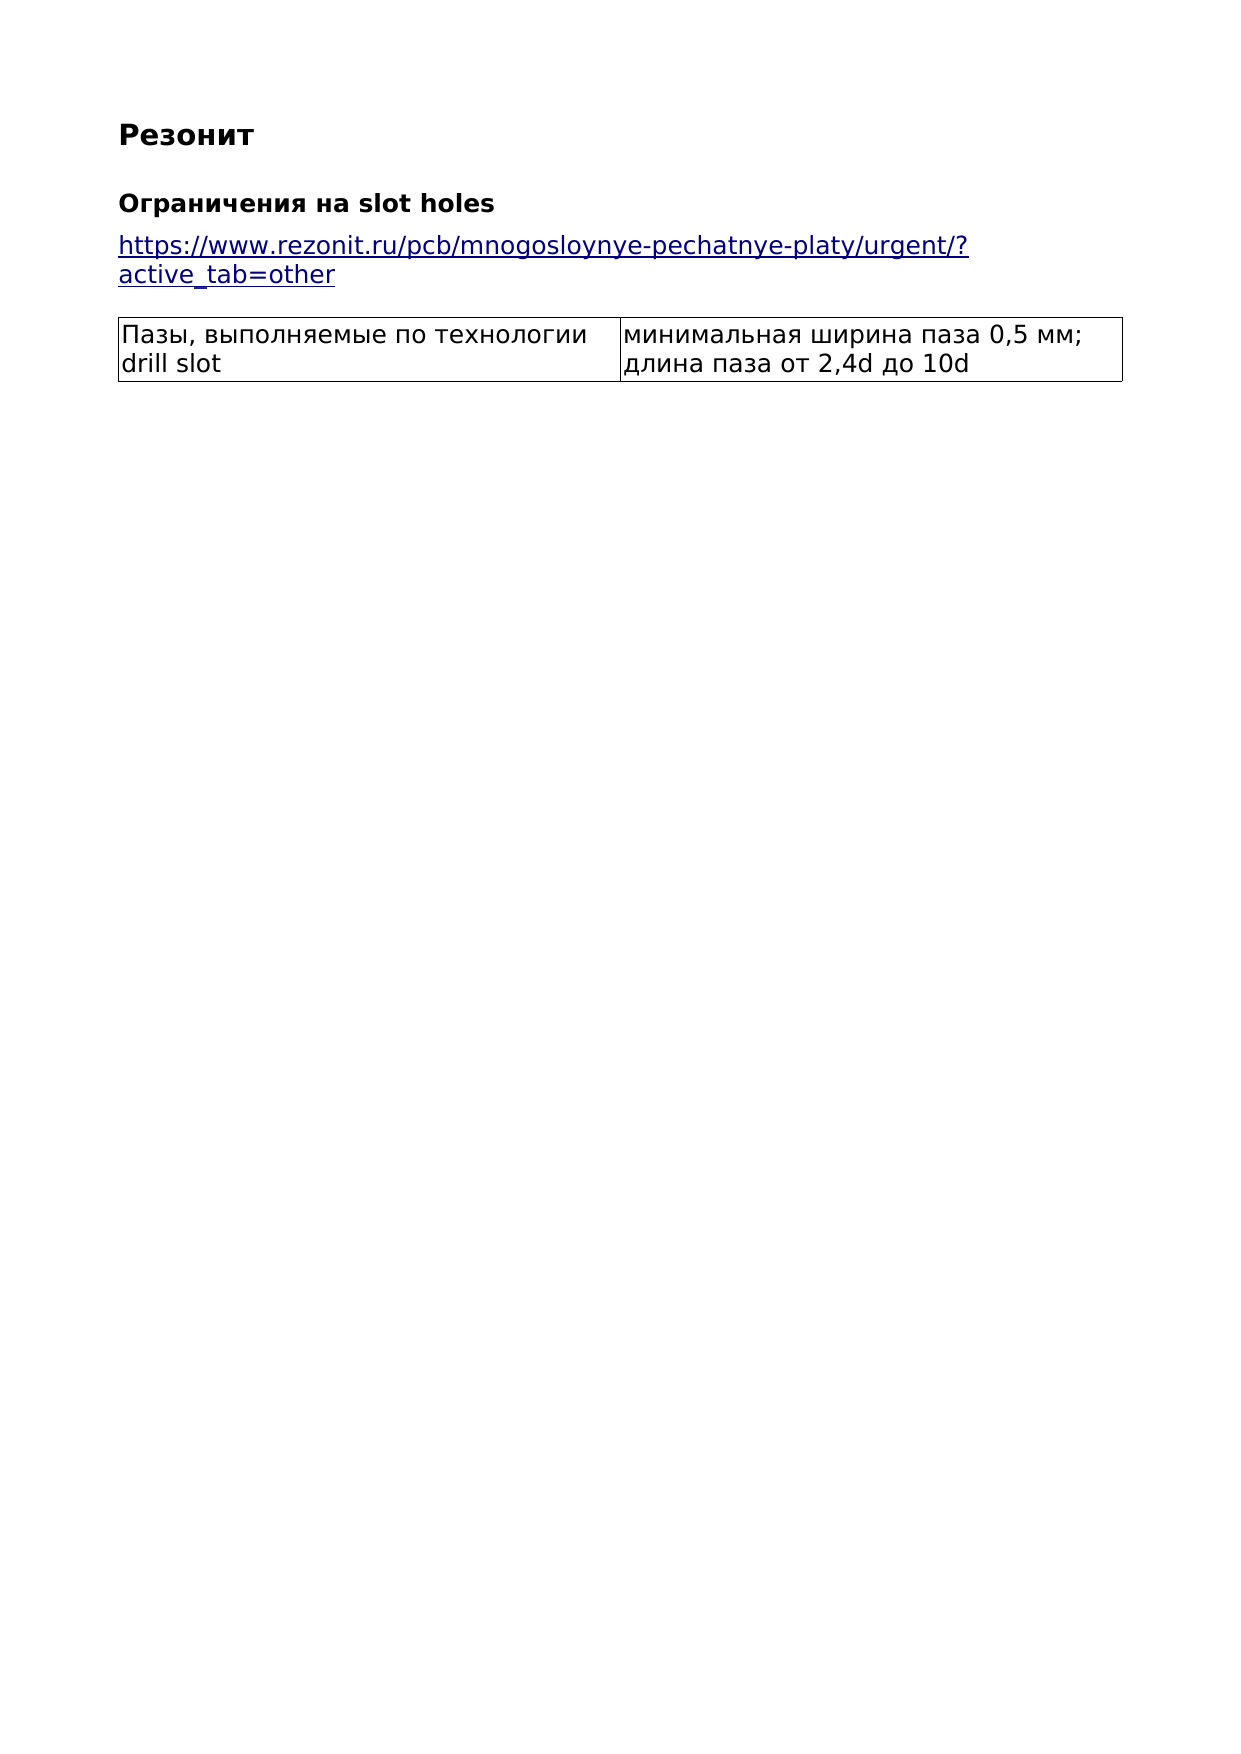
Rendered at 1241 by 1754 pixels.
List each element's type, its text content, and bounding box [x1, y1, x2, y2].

table_header Пазы, выполняемые по технологии drill slot [119, 318, 620, 381]
subtitle Ограничения на slot holes [118, 189, 1122, 219]
subtitle Резонит [118, 118, 1122, 152]
table_header минимальная ширина паза 0,5 мм; длина паза от 2,4d до 10d [621, 318, 1122, 381]
text https://www.rezonit.ru/pcb/mnogosloynye-pechatnye-platy/urgent/?active_tab=other [118, 231, 1122, 289]
